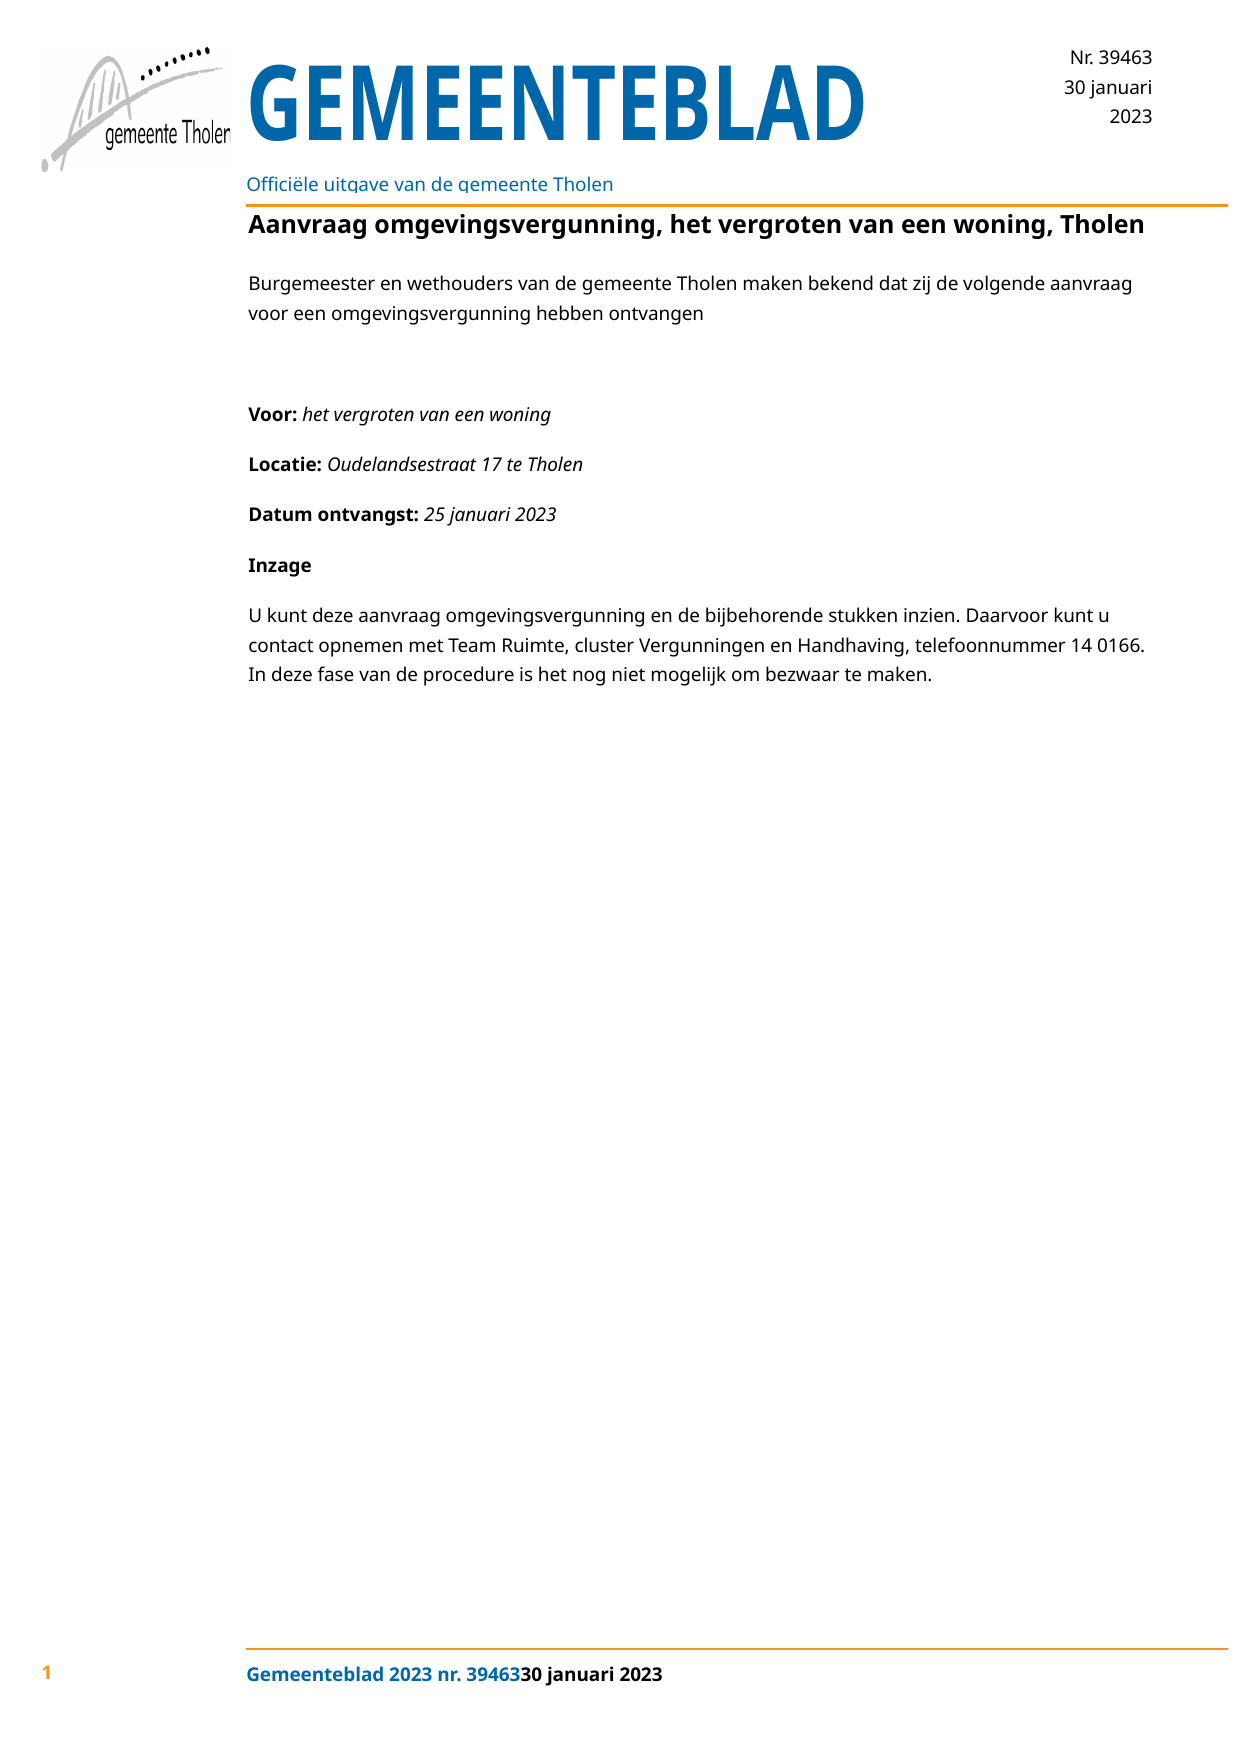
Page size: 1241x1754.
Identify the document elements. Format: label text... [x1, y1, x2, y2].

text Aanvraag omgevingsvergunning, het vergroten van een woning, Tholen [248, 207, 1152, 241]
text Locatie: Oudelandsestraat 17 te Tholen [248, 451, 1152, 477]
text U kunt deze aanvraag omgevingsvergunning en de bijbehorende stukken inzien. Daarvoor kunt u contact opnemen met Team Ruimte, cluster Vergunningen en Handhaving, telefoonnummer 14 0166. In deze fase van de procedure is het nog niet mogelijk om bezwaar te maken. [248, 602, 1152, 687]
text Inzage [248, 552, 1152, 578]
text Datum ontvangst: 25 januari 2023 [248, 502, 1152, 527]
text Burgemeester en wethouders van de gemeente Tholen maken bekend dat zij de volgende aanvraag voor een omgevingsvergunning hebben ontvangen [248, 270, 1152, 326]
text Voor: het vergroten van een woning [248, 401, 1152, 426]
picture [41, 47, 231, 172]
